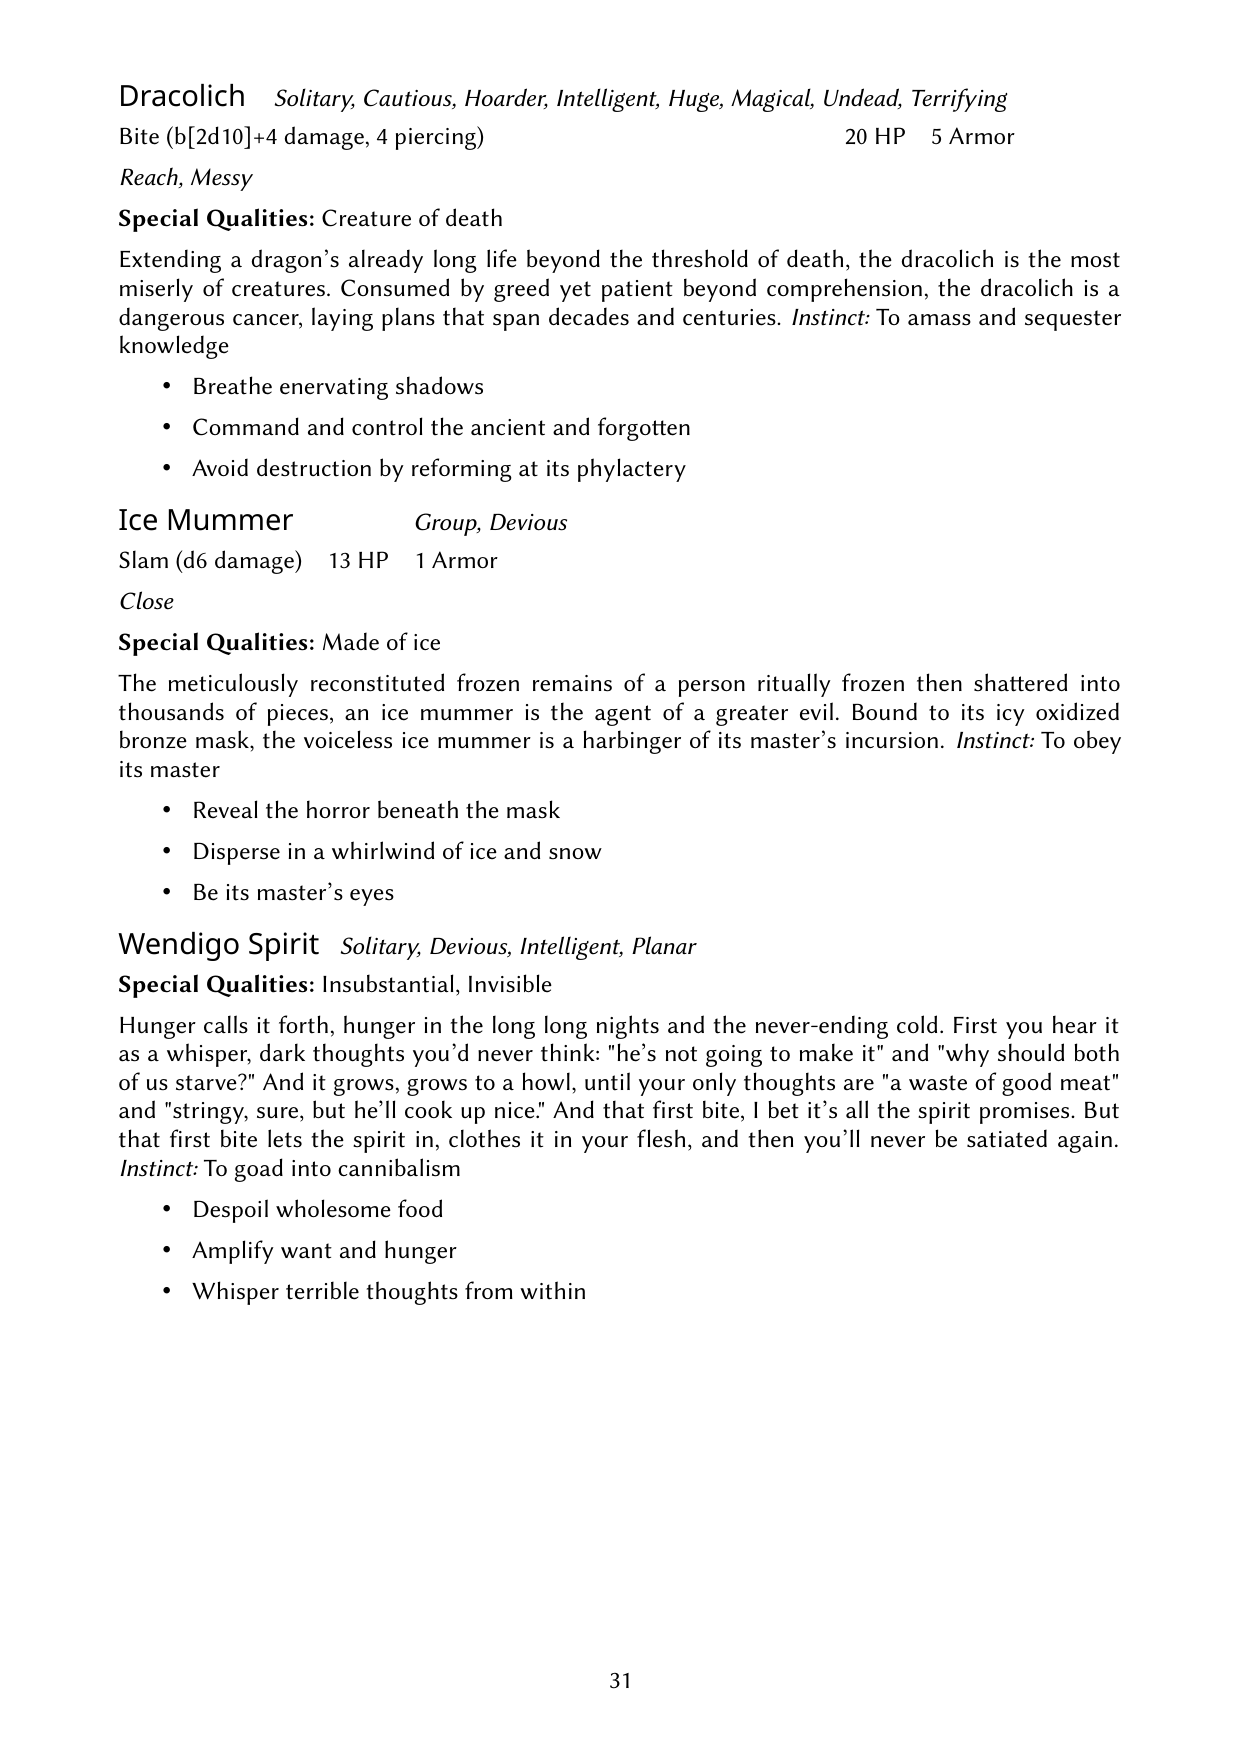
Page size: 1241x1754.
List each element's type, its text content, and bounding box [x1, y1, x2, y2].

subtitle Ice Mummer Group, Devious [118, 499, 1122, 539]
text Special Qualities: Insubstantial, Invisible [118, 970, 1122, 998]
subtitle Wendigo Spirit Solitary, Devious, Intelligent, Planar [118, 923, 1122, 963]
list Command and control the ancient and forgotten [162, 413, 1122, 442]
text Extending a dragon’s already long life beyond the threshold of death, the dracolich is the most miserly of creatures. Consumed by greed yet patient beyond comprehension, the dracolich is a dangerous cancer, laying plans that span decades and centuries. Instinct: To amass and sequester knowledge [118, 246, 1122, 360]
list Reveal the horror beneath the mask [162, 796, 1122, 824]
list Breathe enervating shadows [162, 372, 1122, 401]
list Be its master’s eyes [162, 878, 1122, 907]
list Whisper terrible thoughts from within [162, 1277, 1122, 1305]
text Special Qualities: Made of ice [118, 628, 1122, 657]
list Disperse in a whirlwind of ice and snow [162, 837, 1122, 866]
subtitle Dracolich Solitary, Cautious, Hoarder, Intelligent, Huge, Magical, Undead, Terrifying [118, 76, 1122, 115]
text Reach, Messy [118, 163, 1122, 192]
list Amplify want and hunger [162, 1236, 1122, 1264]
text Hunger calls it forth, hunger in the long long nights and the never-ending cold. First you hear it as a whisper, dark thoughts you’d never think: "he’s not going to make it" and "why should both of us starve?" And it grows, grows to a howl, until your only thoughts are "a waste of good meat" and "stringy, sure, but he’ll cook up nice." And that first bite, I bet it’s all the spirit promises. But that first bite lets the spirit in, clothes it in your flesh, and then you’ll never be satiated again. Instinct: To goad into cannibalism [118, 1011, 1122, 1182]
text Special Qualities: Creature of death [118, 204, 1122, 233]
text The meticulously reconstituted frozen remains of a person ritually frozen then shattered into thousands of pieces, an ice mummer is the agent of a greater evil. Bound to its icy oxidized bronze mask, the voiceless ice mummer is a harbinger of its master’s incursion. Instinct: To obey its master [118, 669, 1122, 783]
text Close [118, 587, 1122, 616]
list Avoid destruction by reforming at its phylactery [162, 454, 1122, 483]
list Despoil wholesome food [162, 1195, 1122, 1223]
text Bite (b[2d10]+4 damage, 4 piercing) 20 HP 5 Armor [118, 122, 1122, 151]
text Slam (d6 damage) 13 HP 1 Armor [118, 546, 1122, 575]
